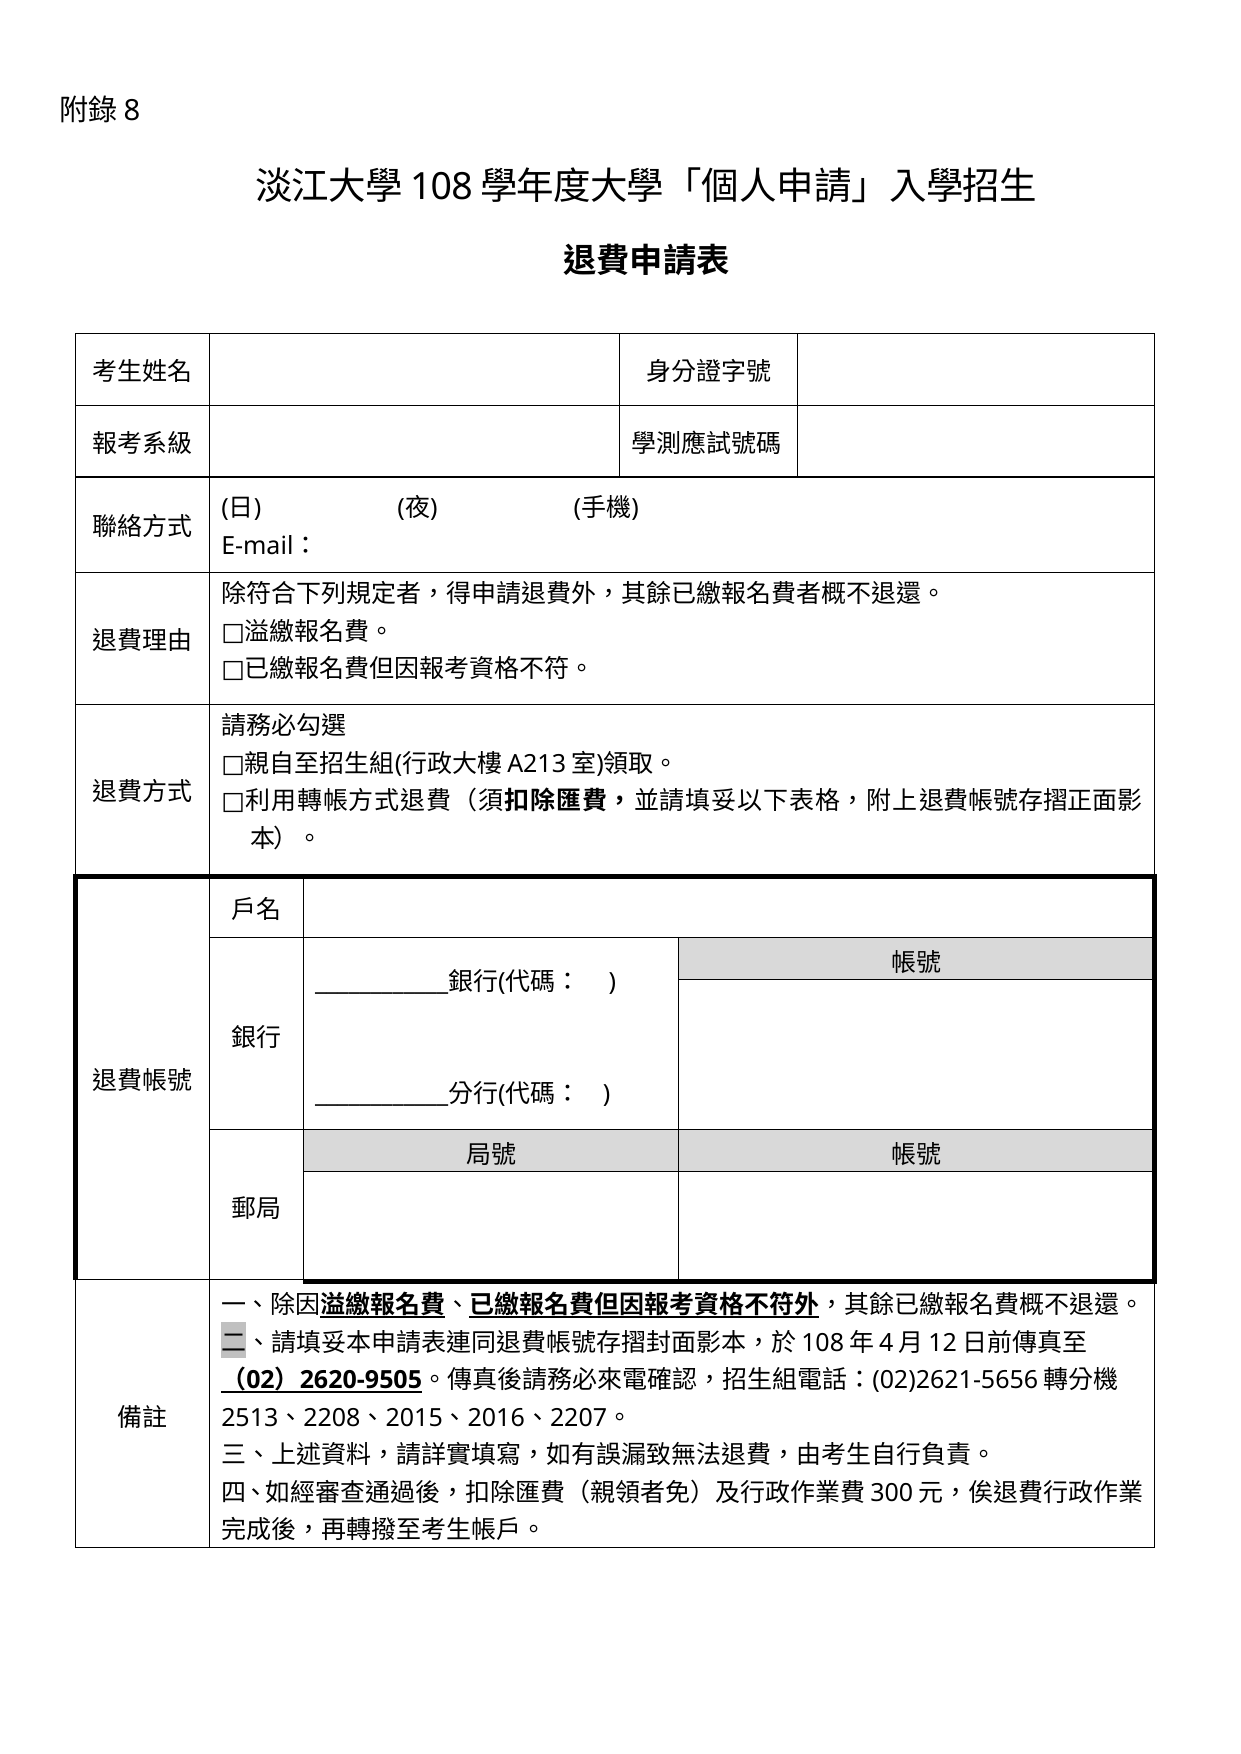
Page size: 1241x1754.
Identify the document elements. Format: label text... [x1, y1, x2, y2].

table_cell 一、除因溢繳報名費、已繳報名費但因報考資格不符外，其餘已繳報名費概不退還。 二、請填妥本申請表連同退費帳號存摺封面影本，於108年4月12日前傳真至（02）2620-9505。傳真後請務必來電確認，招生組電話：(02)2621-5656轉分機2513、2208、2015、2016、2207。 三、上述資料，請詳實填寫，如有誤漏致無法退費，由考生自行負責。 四、如經審查通過後，扣除匯費（親領者免）及行政作業費300元，俟退費行政作業完成後，再轉撥至考生帳戶。 [210, 1280, 1154, 1547]
table_cell 戶名 [210, 879, 303, 937]
table_cell 郵局 [210, 1130, 303, 1279]
table_cell 報考系級 [76, 406, 209, 476]
table_cell 請務必勾選 □親自至招生組(行政大樓A213室)領取。 □利用轉帳方式退費（須扣除匯費，並請填妥以下表格，附上退費帳號存摺正面影本）。 [210, 705, 1154, 874]
table_cell [304, 879, 1152, 937]
table_cell 退費帳號 [78, 879, 209, 1279]
table_cell ____________銀行(代碼： ) ____________分行(代碼： ) [304, 938, 678, 1129]
table_cell 除符合下列規定者，得申請退費外，其餘已繳報名費者概不退還。 □溢繳報名費。 □已繳報名費但因報考資格不符。 [210, 573, 1154, 704]
table_cell 帳號 [679, 938, 1152, 979]
table_cell 學測應試號碼 [620, 406, 797, 476]
table_header 身分證字號 [620, 334, 797, 405]
text 淡江大學108學年度大學「個人申請」入學招生 [109, 146, 1183, 221]
table_cell 退費理由 [76, 573, 209, 704]
table_cell 銀行 [210, 938, 303, 1129]
table_cell [679, 1172, 1152, 1279]
table_cell 聯絡方式 [76, 478, 209, 572]
table_cell 備註 [76, 1280, 209, 1547]
table_cell 帳號 [679, 1130, 1152, 1171]
table_header [210, 334, 619, 405]
table_header 考生姓名 [76, 334, 209, 405]
table_cell (日) (夜) (手機) E-mail： [210, 478, 1154, 572]
text 附錄8 [59, 71, 1183, 146]
text 退費申請表 [109, 221, 1183, 296]
table_header [798, 334, 1154, 405]
table_cell [304, 1172, 678, 1279]
table_cell [210, 406, 619, 476]
table_cell [798, 406, 1154, 476]
table_cell 退費方式 [76, 705, 209, 874]
table_cell [679, 980, 1152, 1129]
table_cell 局號 [304, 1130, 678, 1171]
